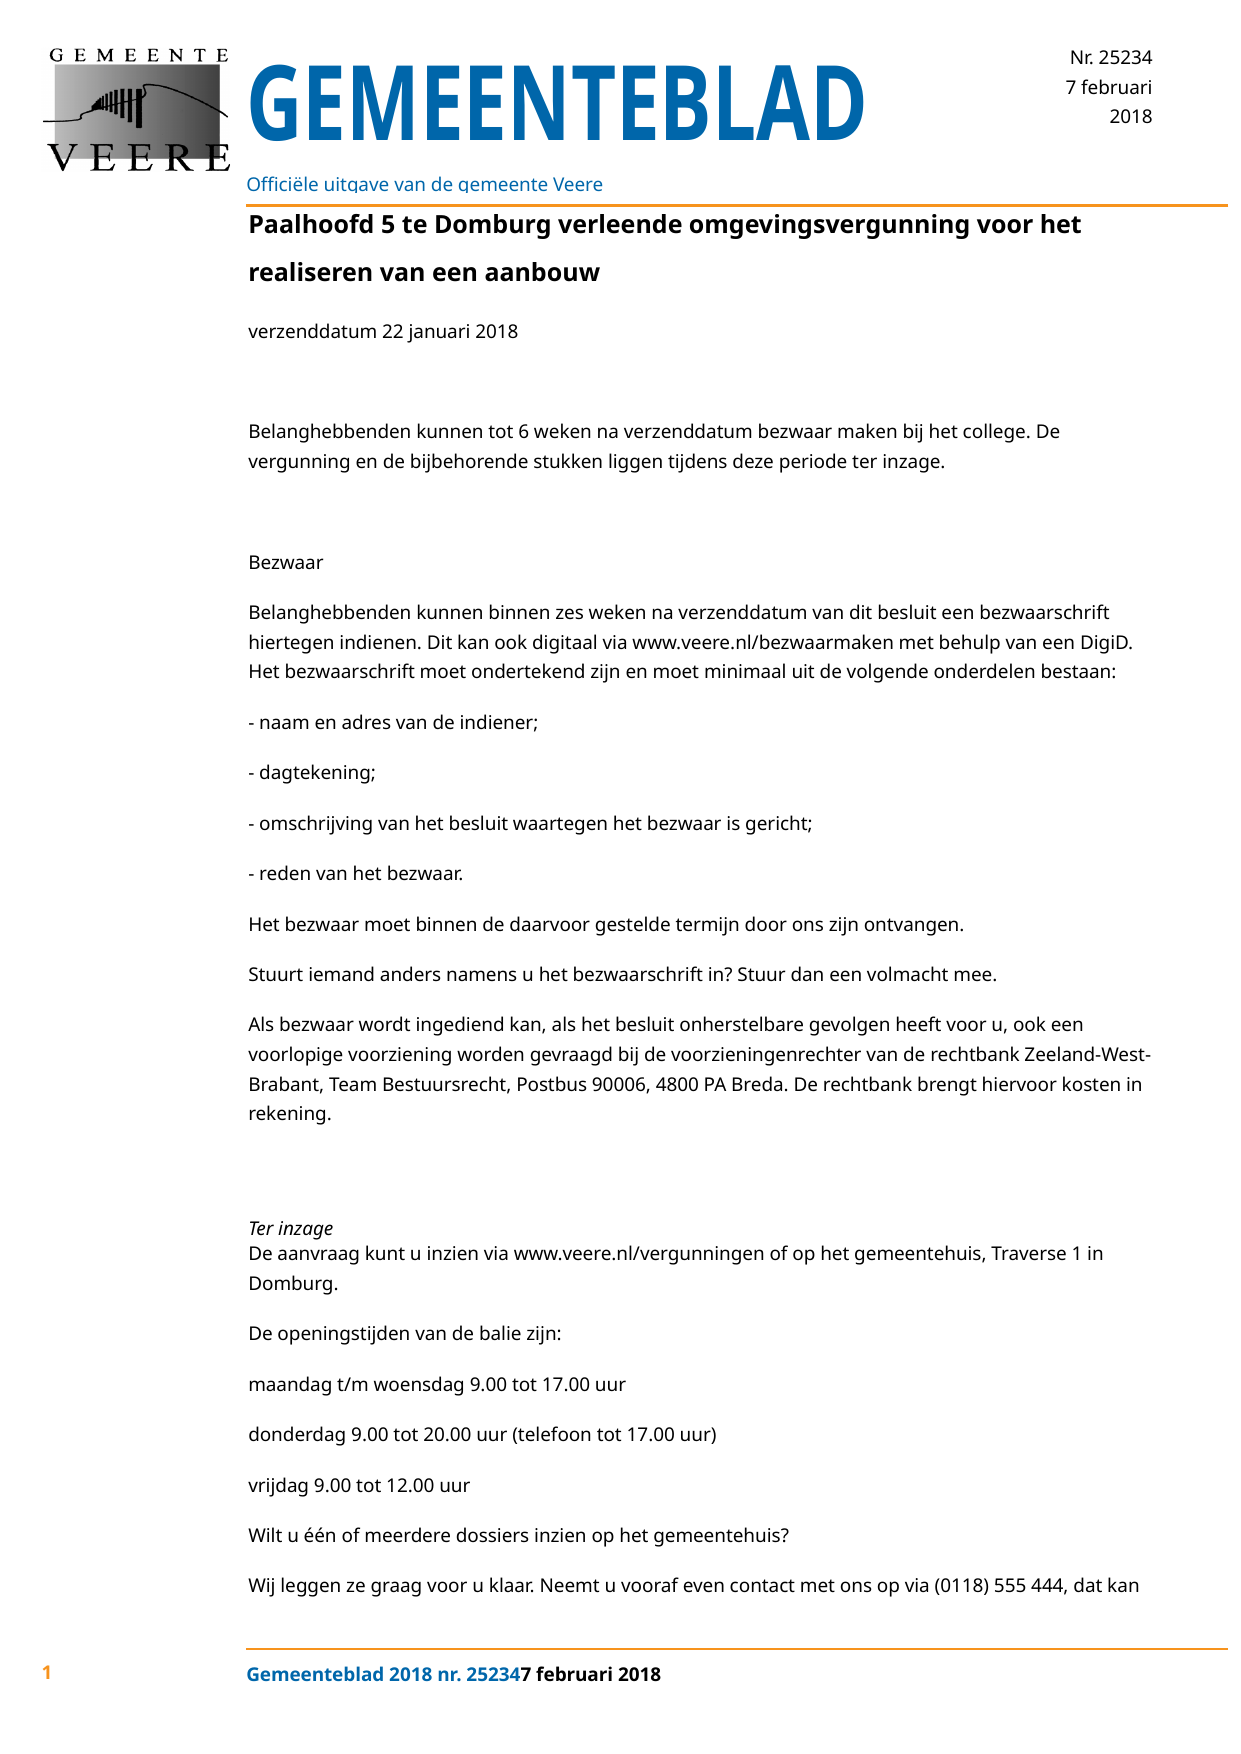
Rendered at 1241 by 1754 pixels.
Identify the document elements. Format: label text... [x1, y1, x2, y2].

text - dagtekening; [248, 759, 1152, 785]
text Ter inzage [248, 1215, 1152, 1241]
text maandag t/m woensdag 9.00 tot 17.00 uur [248, 1371, 1152, 1397]
text - reden van het bezwaar. [248, 860, 1152, 886]
text De aanvraag kunt u inzien via www.veere.nl/vergunningen of op het gemeentehuis, Traverse 1 in Domburg. [248, 1241, 1152, 1296]
text Als bezwaar wordt ingediend kan, als het besluit onherstelbare gevolgen heeft voor u, ook een voorlopige voorziening worden gevraagd bij de voorzieningenrechter van de rechtbank Zeeland-West-Brabant, Team Bestuursrecht, Postbus 90006, 4800 PA Breda. De rechtbank brengt hiervoor kosten in rekening. [248, 1012, 1152, 1126]
text donderdag 9.00 tot 20.00 uur (telefoon tot 17.00 uur) [248, 1421, 1152, 1447]
text De openingstijden van de balie zijn: [248, 1321, 1152, 1346]
text Belanghebbenden kunnen tot 6 weken na verzenddatum bezwaar maken bij het college. De vergunning en de bijbehorende stukken liggen tijdens deze periode ter inzage. [248, 419, 1152, 474]
text Het bezwaar moet binnen de daarvoor gestelde termijn door ons zijn ontvangen. [248, 911, 1152, 937]
text - omschrijving van het besluit waartegen het bezwaar is gericht; [248, 810, 1152, 836]
picture [41, 47, 231, 172]
text Stuurt iemand anders namens u het bezwaarschrift in? Stuur dan een volmacht mee. [248, 961, 1152, 987]
text Paalhoofd 5 te Domburg verleende omgevingsvergunning voor het realiseren van een aanbouw [248, 207, 1152, 288]
text Wilt u één of meerdere dossiers inzien op het gemeentehuis? [248, 1522, 1152, 1548]
text vrijdag 9.00 tot 12.00 uur [248, 1472, 1152, 1497]
text Bezwaar [248, 549, 1152, 575]
text Wij leggen ze graag voor u klaar. Neemt u vooraf even contact met ons op via (0118) 555 444, dat kan [248, 1573, 1152, 1598]
text verzenddatum 22 januari 2018 [248, 318, 1152, 344]
text - naam en adres van de indiener; [248, 709, 1152, 735]
text Belanghebbenden kunnen binnen zes weken na verzenddatum van dit besluit een bezwaarschrift hiertegen indienen. Dit kan ook digitaal via www.veere.nl/bezwaarmaken met behulp van een DigiD. Het bezwaarschrift moet ondertekend zijn en moet minimaal uit de volgende onderdelen bestaan: [248, 599, 1152, 684]
